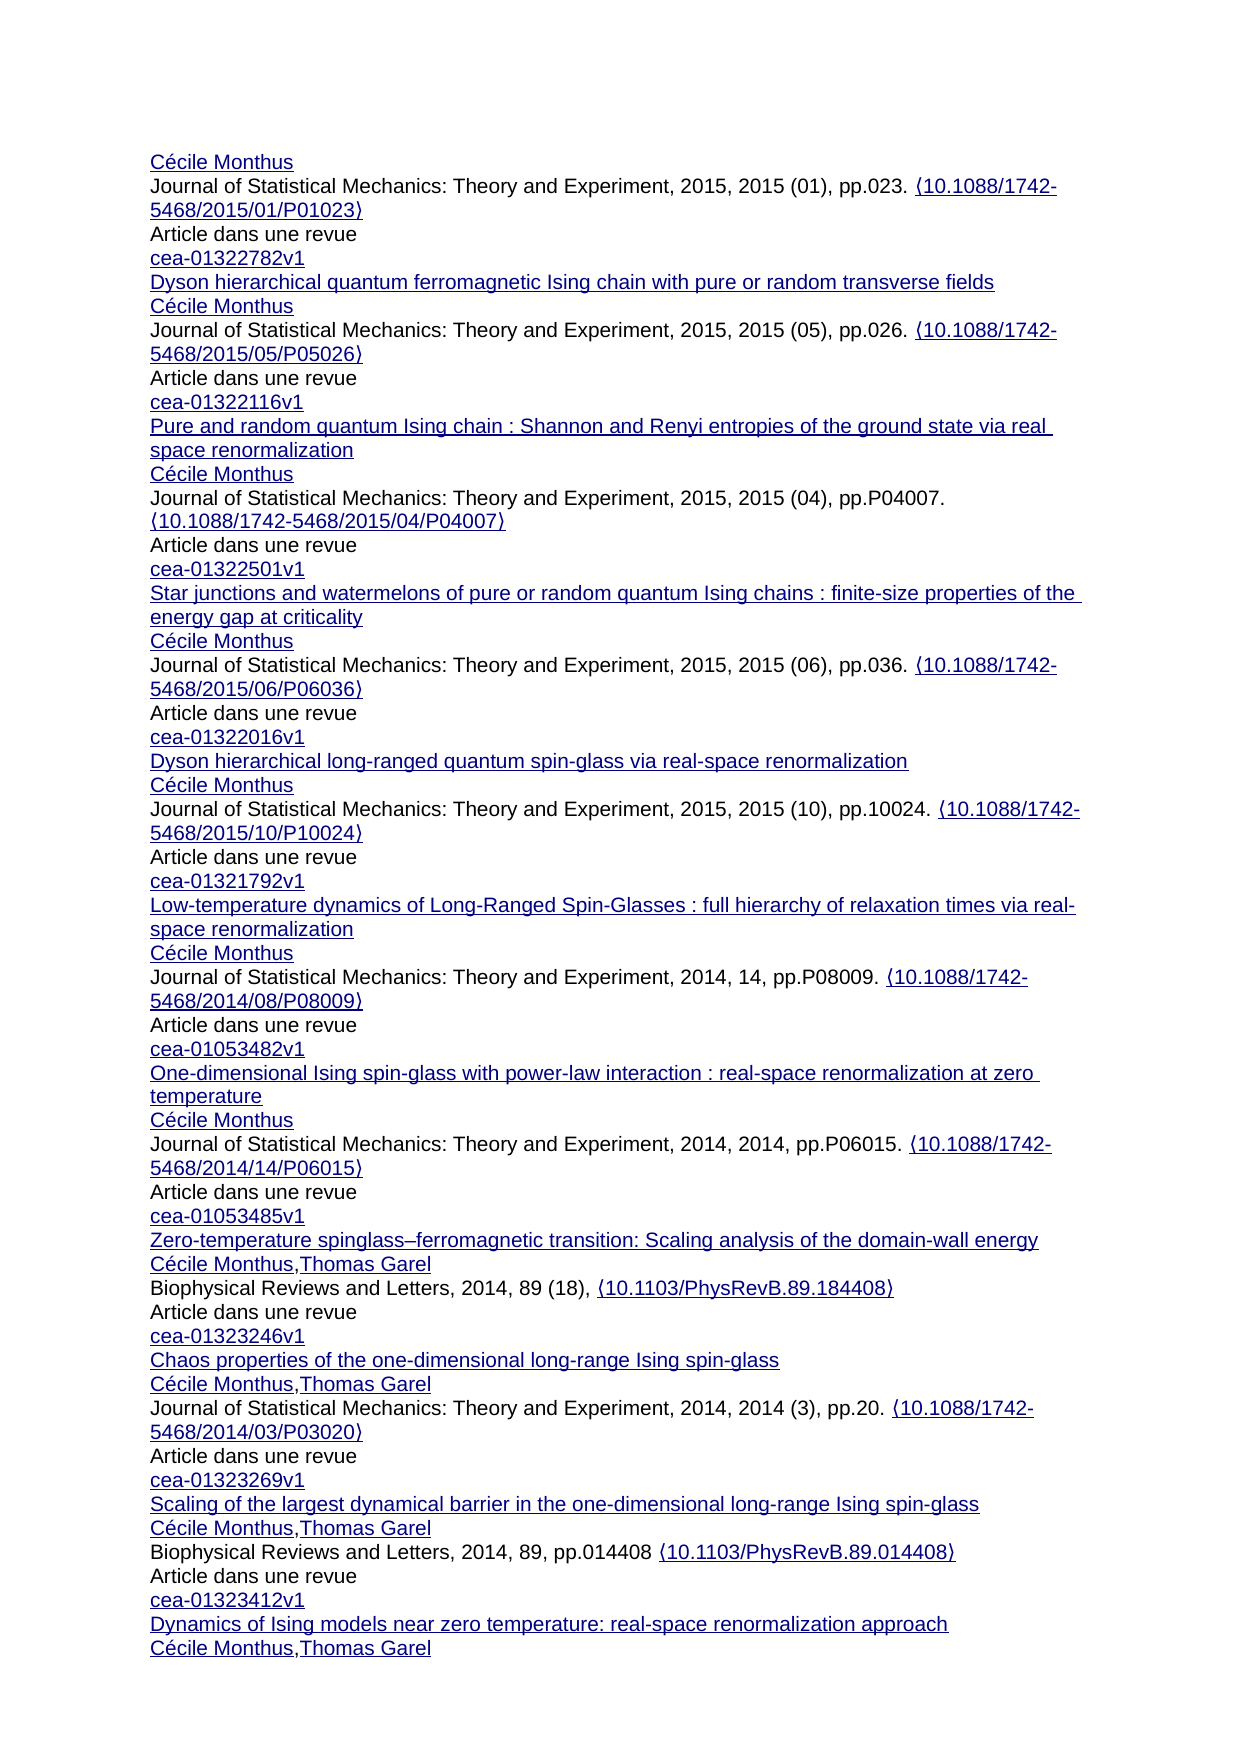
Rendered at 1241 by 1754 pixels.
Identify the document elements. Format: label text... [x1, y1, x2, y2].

table_cell Zero-temperature spinglass–ferromagnetic transition: Scaling analysis of the domain-wall energy Cécile Monthus,Thomas Garel Biophysical Reviews and Letters, 2014, 89 (18), ⟨10.1103/PhysRevB.89.184408⟩ Article dans une revue cea-01323246v1 [150, 1228, 1090, 1348]
table_cell Dynamics of Ising models near zero temperature: real-space renormalization approach Cécile Monthus,Thomas Garel [150, 1611, 1090, 1659]
table_cell Dyson hierarchical long-ranged quantum spin-glass via real-space renormalization Cécile Monthus Journal of Statistical Mechanics: Theory and Experiment, 2015, 2015 (10), pp.10024. ⟨10.1088/1742-5468/2015/10/P10024⟩ Article dans une revue cea-01321792v1 [150, 749, 1090, 893]
table_cell Cécile Monthus Journal of Statistical Mechanics: Theory and Experiment, 2015, 2015 (01), pp.023. ⟨10.1088/1742-5468/2015/01/P01023⟩ Article dans une revue cea-01322782v1 [150, 150, 1090, 270]
table_cell Low-temperature dynamics of Long-Ranged Spin-Glasses : full hierarchy of relaxation times via real-space renormalization Cécile Monthus Journal of Statistical Mechanics: Theory and Experiment, 2014, 14, pp.P08009. ⟨10.1088/1742-5468/2014/08/P08009⟩ Article dans une revue cea-01053482v1 [150, 893, 1090, 1060]
table_cell One-dimensional Ising spin-glass with power-law interaction : real-space renormalization at zero temperature Cécile Monthus Journal of Statistical Mechanics: Theory and Experiment, 2014, 2014, pp.P06015. ⟨10.1088/1742-5468/2014/14/P06015⟩ Article dans une revue cea-01053485v1 [150, 1060, 1090, 1228]
table_cell Chaos properties of the one-dimensional long-range Ising spin-glass Cécile Monthus,Thomas Garel Journal of Statistical Mechanics: Theory and Experiment, 2014, 2014 (3), pp.20. ⟨10.1088/1742-5468/2014/03/P03020⟩ Article dans une revue cea-01323269v1 [150, 1348, 1090, 1492]
table_cell Pure and random quantum Ising chain : Shannon and Renyi entropies of the ground state via real space renormalization Cécile Monthus Journal of Statistical Mechanics: Theory and Experiment, 2015, 2015 (04), pp.P04007. ⟨10.1088/1742-5468/2015/04/P04007⟩ Article dans une revue cea-01322501v1 [150, 414, 1090, 581]
table_cell Dyson hierarchical quantum ferromagnetic Ising chain with pure or random transverse fields Cécile Monthus Journal of Statistical Mechanics: Theory and Experiment, 2015, 2015 (05), pp.026. ⟨10.1088/1742-5468/2015/05/P05026⟩ Article dans une revue cea-01322116v1 [150, 270, 1090, 413]
table_cell Scaling of the largest dynamical barrier in the one-dimensional long-range Ising spin-glass Cécile Monthus,Thomas Garel Biophysical Reviews and Letters, 2014, 89, pp.014408 ⟨10.1103/PhysRevB.89.014408⟩ Article dans une revue cea-01323412v1 [150, 1492, 1090, 1611]
table_cell Star junctions and watermelons of pure or random quantum Ising chains : finite-size properties of the energy gap at criticality Cécile Monthus Journal of Statistical Mechanics: Theory and Experiment, 2015, 2015 (06), pp.036. ⟨10.1088/1742-5468/2015/06/P06036⟩ Article dans une revue cea-01322016v1 [150, 581, 1090, 749]
